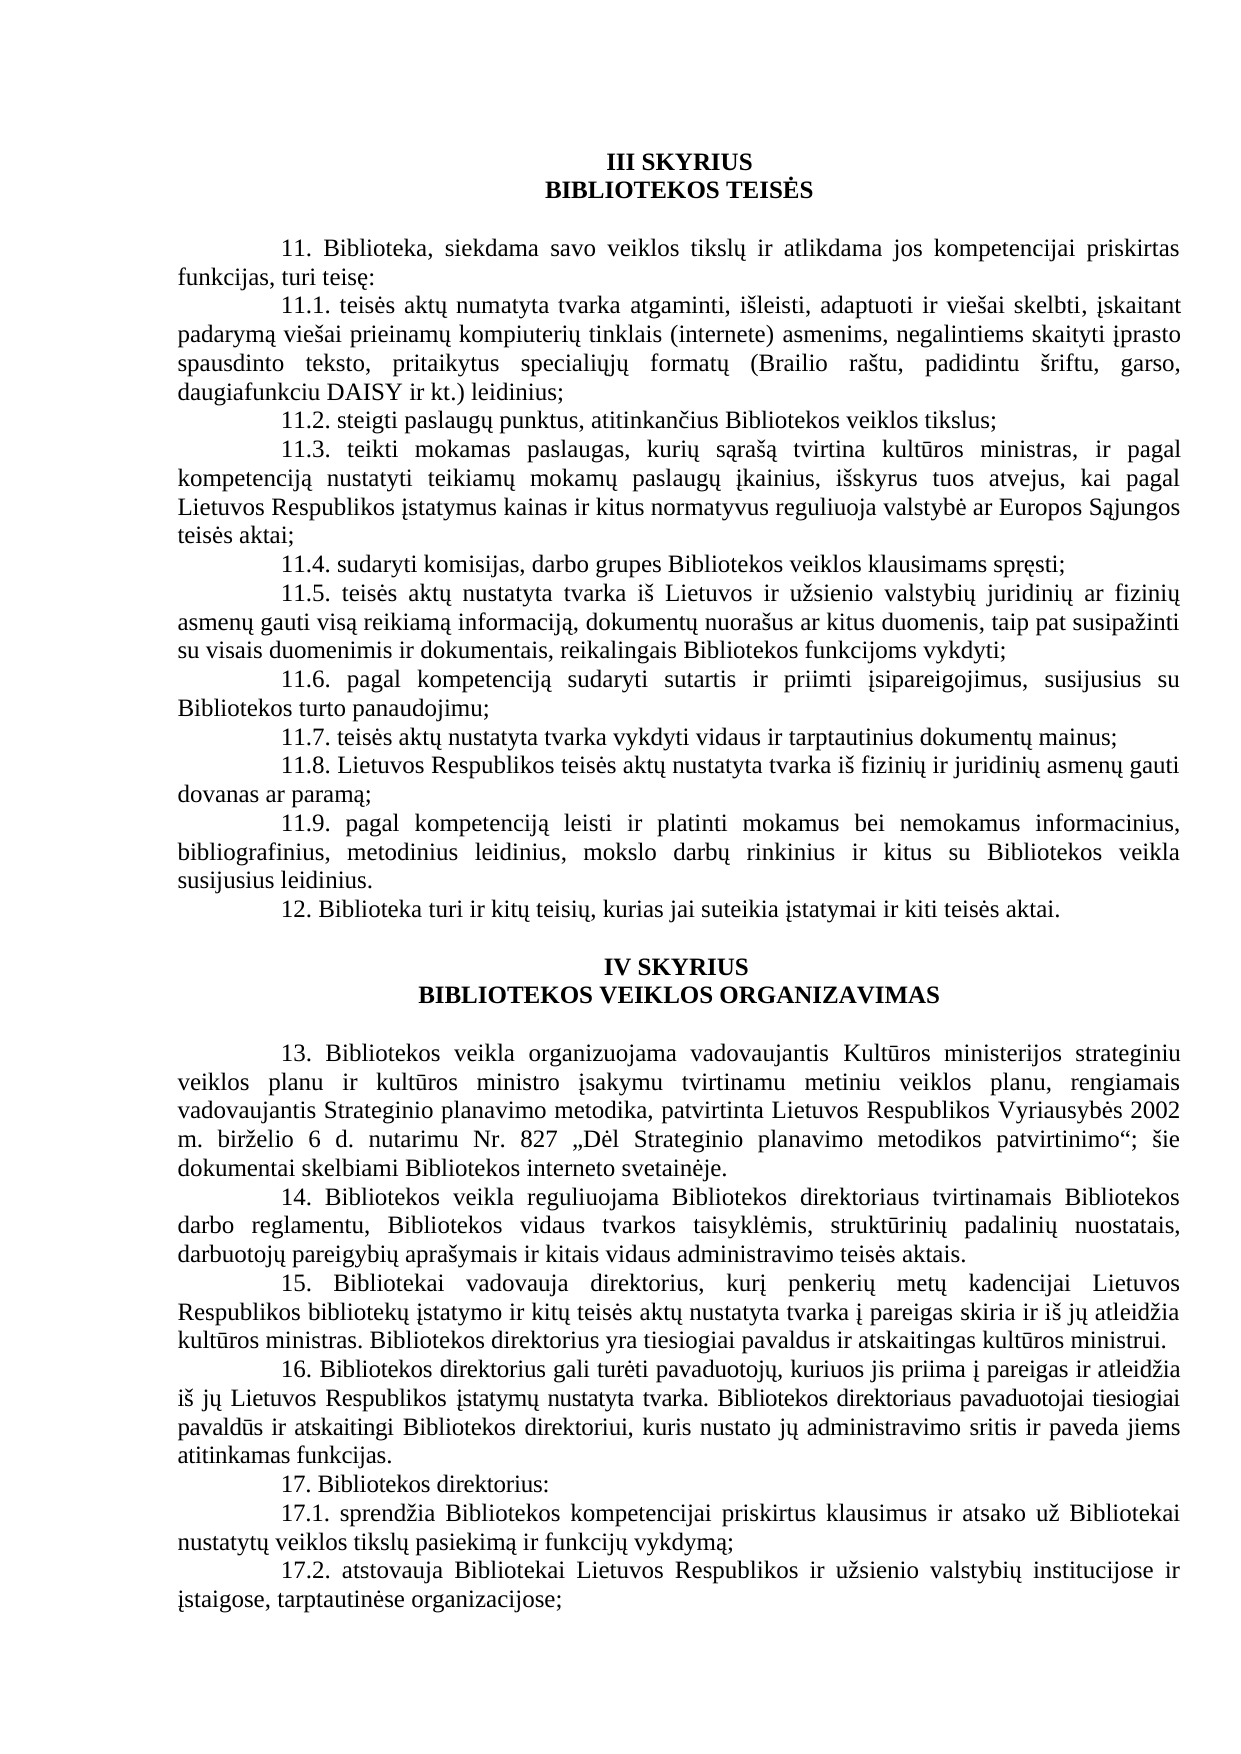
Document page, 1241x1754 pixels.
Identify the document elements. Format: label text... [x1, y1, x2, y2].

text 14. Bibliotekos veikla reguliuojama Bibliotekos direktoriaus tvirtinamais Bibliotekos darbo reglamentu, Bibliotekos vidaus tvarkos taisyklėmis, struktūrinių padalinių nuostatais, darbuotojų pareigybių aprašymais ir kitais vidaus administravimo teisės aktais. [177, 1182, 1181, 1268]
text 11.1. teisės aktų numatyta tvarka atgaminti, išleisti, adaptuoti ir viešai skelbti, įskaitant padarymą viešai prieinamų kompiuterių tinklais (internete) asmenims, negalintiems skaityti įprasto spausdinto teksto, pritaikytus specialiųjų formatų (Brailio raštu, padidintu šriftu, garso, daugiafunkciu DAISY ir kt.) leidinius; [177, 291, 1181, 406]
text 11.5. teisės aktų nustatyta tvarka iš Lietuvos ir užsienio valstybių juridinių ar fizinių asmenų gauti visą reikiamą informaciją, dokumentų nuorašus ar kitus duomenis, taip pat susipažinti su visais duomenimis ir dokumentais, reikalingais Bibliotekos funkcijoms vykdyti; [177, 578, 1181, 664]
text 11.2. steigti paslaugų punktus, atitinkančius Bibliotekos veiklos tikslus; [177, 406, 1181, 434]
text 13. Bibliotekos veikla organizuojama vadovaujantis Kultūros ministerijos strateginiu veiklos planu ir kultūros ministro įsakymu tvirtinamu metiniu veiklos planu, rengiamais vadovaujantis Strateginio planavimo metodika, patvirtinta Lietuvos Respublikos Vyriausybės 2002 m. birželio 6 d. nutarimu Nr. 827 „Dėl Strateginio planavimo metodikos patvirtinimo“; šie dokumentai skelbiami Bibliotekos interneto svetainėje. [177, 1038, 1181, 1182]
text III SKYRIUS [177, 147, 1181, 176]
text 11.8. Lietuvos Respublikos teisės aktų nustatyta tvarka iš fizinių ir juridinių asmenų gauti dovanas ar paramą; [177, 751, 1181, 808]
text 11.4. sudaryti komisijas, darbo grupes Bibliotekos veiklos klausimams spręsti; [177, 549, 1181, 578]
text 15. Bibliotekai vadovauja direktorius, kurį penkerių metų kadencijai Lietuvos Respublikos bibliotekų įstatymo ir kitų teisės aktų nustatyta tvarka į pareigas skiria ir iš jų atleidžia kultūros ministras. Bibliotekos direktorius yra tiesiogiai pavaldus ir atskaitingas kultūros ministrui. [177, 1268, 1181, 1354]
text BIBLIOTEKOS TEISĖS [177, 176, 1181, 204]
text 11.3. teikti mokamas paslaugas, kurių sąrašą tvirtina kultūros ministras, ir pagal kompetenciją nustatyti teikiamų mokamų paslaugų įkainius, išskyrus tuos atvejus, kai pagal Lietuvos Respublikos įstatymus kainas ir kitus normatyvus reguliuoja valstybė ar Europos Sąjungos teisės aktai; [177, 434, 1181, 549]
text BIBLIOTEKOS VEIKLOS ORGANIZAVIMAS [177, 981, 1181, 1009]
text 11.6. pagal kompetenciją sudaryti sutartis ir priimti įsipareigojimus, susijusius su Bibliotekos turto panaudojimu; [177, 664, 1181, 722]
text 17.2. atstovauja Bibliotekai Lietuvos Respublikos ir užsienio valstybių institucijose ir įstaigose, tarptautinėse organizacijose; [177, 1556, 1181, 1613]
text 12. Biblioteka turi ir kitų teisių, kurias jai suteikia įstatymai ir kiti teisės aktai. [177, 894, 1181, 923]
text 16. Bibliotekos direktorius gali turėti pavaduotojų, kuriuos jis priima į pareigas ir atleidžia iš jų Lietuvos Respublikos įstatymų nustatyta tvarka. Bibliotekos direktoriaus pavaduotojai tiesiogiai pavaldūs ir atskaitingi Bibliotekos direktoriui, kuris nustato jų administravimo sritis ir paveda jiems atitinkamas funkcijas. [177, 1354, 1181, 1469]
text 17. Bibliotekos direktorius: [177, 1469, 1181, 1498]
text 11.7. teisės aktų nustatyta tvarka vykdyti vidaus ir tarptautinius dokumentų mainus; [177, 722, 1181, 751]
text 17.1. sprendžia Bibliotekos kompetencijai priskirtus klausimus ir atsako už Bibliotekai nustatytų veiklos tikslų pasiekimą ir funkcijų vykdymą; [177, 1498, 1181, 1556]
text 11.9. pagal kompetenciją leisti ir platinti mokamus bei nemokamus informacinius, bibliografinius, metodinius leidinius, mokslo darbų rinkinius ir kitus su Bibliotekos veikla susijusius leidinius. [177, 808, 1181, 894]
text IV SKYRIUS [177, 952, 1181, 981]
text 11. Biblioteka, siekdama savo veiklos tikslų ir atlikdama jos kompetencijai priskirtas funkcijas, turi teisę: [177, 233, 1181, 291]
